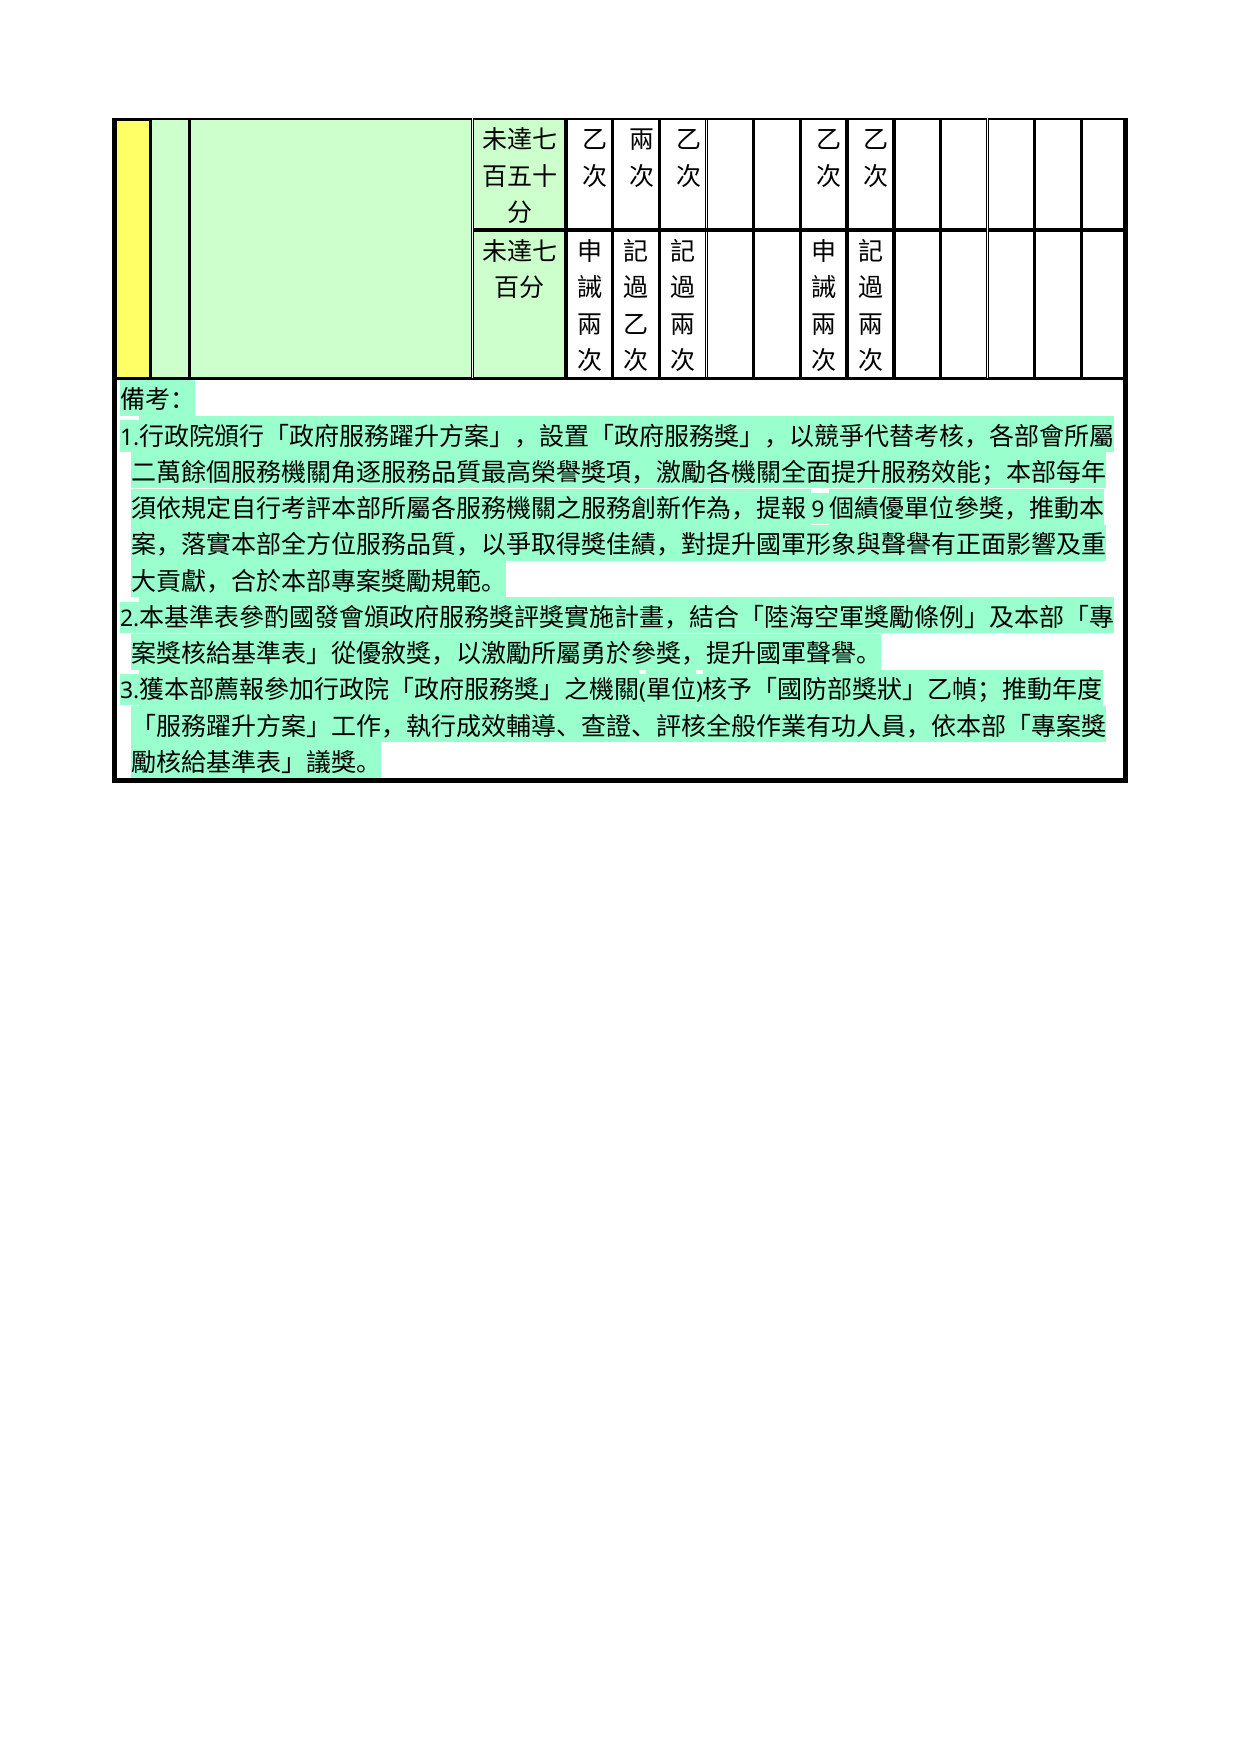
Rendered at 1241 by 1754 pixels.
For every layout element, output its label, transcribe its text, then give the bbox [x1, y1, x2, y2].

table_cell [1036, 232, 1080, 377]
table_cell 乙次 [849, 120, 892, 228]
table_cell [152, 120, 188, 377]
table_cell 未達七百分 [474, 232, 564, 377]
table_cell [1083, 120, 1123, 228]
table_cell 懲處 [117, 121, 149, 377]
table_cell [708, 232, 752, 377]
table_cell 記過乙次 [614, 232, 658, 377]
table_cell 乙次 [802, 120, 845, 228]
table_cell [1036, 120, 1080, 228]
table_cell [989, 120, 1033, 228]
table_cell 乙次 [568, 120, 611, 228]
table_cell 記過兩次 [661, 232, 705, 377]
table_cell [708, 120, 752, 228]
table_cell [191, 120, 471, 377]
table_cell [1083, 232, 1123, 377]
table_cell [942, 120, 986, 228]
table_cell [755, 232, 799, 377]
table_cell 未達七百五十分 [474, 120, 564, 228]
table_cell 申誡兩次 [802, 232, 845, 377]
table_cell [942, 232, 986, 377]
table_cell [896, 232, 939, 377]
table_cell 記過兩次 [849, 232, 892, 377]
table_cell 乙次 [661, 120, 705, 228]
table_cell 申誡兩次 [568, 232, 611, 377]
table_cell [989, 232, 1033, 377]
table_cell [896, 120, 939, 228]
table_cell 兩次 [614, 120, 658, 228]
table_cell [755, 120, 799, 228]
table_cell 備考： 1.行政院頒行「政府服務躍升方案」，設置「政府服務獎」，以競爭代替考核，各部會所屬二萬餘個服務機關角逐服務品質最高榮譽獎項，激勵各機關全面提升服務效能；本部每年須依規定自行考評本部所屬各服務機關之服務創新作為，提報9個績優單位參獎，推動本案，落實本部全方位服務品質，以爭取得獎佳績，對提升國軍形象與聲譽有正面影響及重大貢獻，合於本部專案獎勵規範。 2.本基準表參酌國發會頒政府服務獎評獎實施計畫，結合「陸海空軍獎勵條例」及本部「專案獎核給基準表」從優敘獎，以激勵所屬勇於參獎，提升國軍聲譽。 3.獲本部薦報參加行政院「政府服務獎」之機關(單位)核予「國防部獎狀」乙幀；推動年度「服務躍升方案」工作，執行成效輔導、查證、評核全般作業有功人員，依本部「專案獎勵核給基準表」議獎。 [117, 380, 1123, 778]
